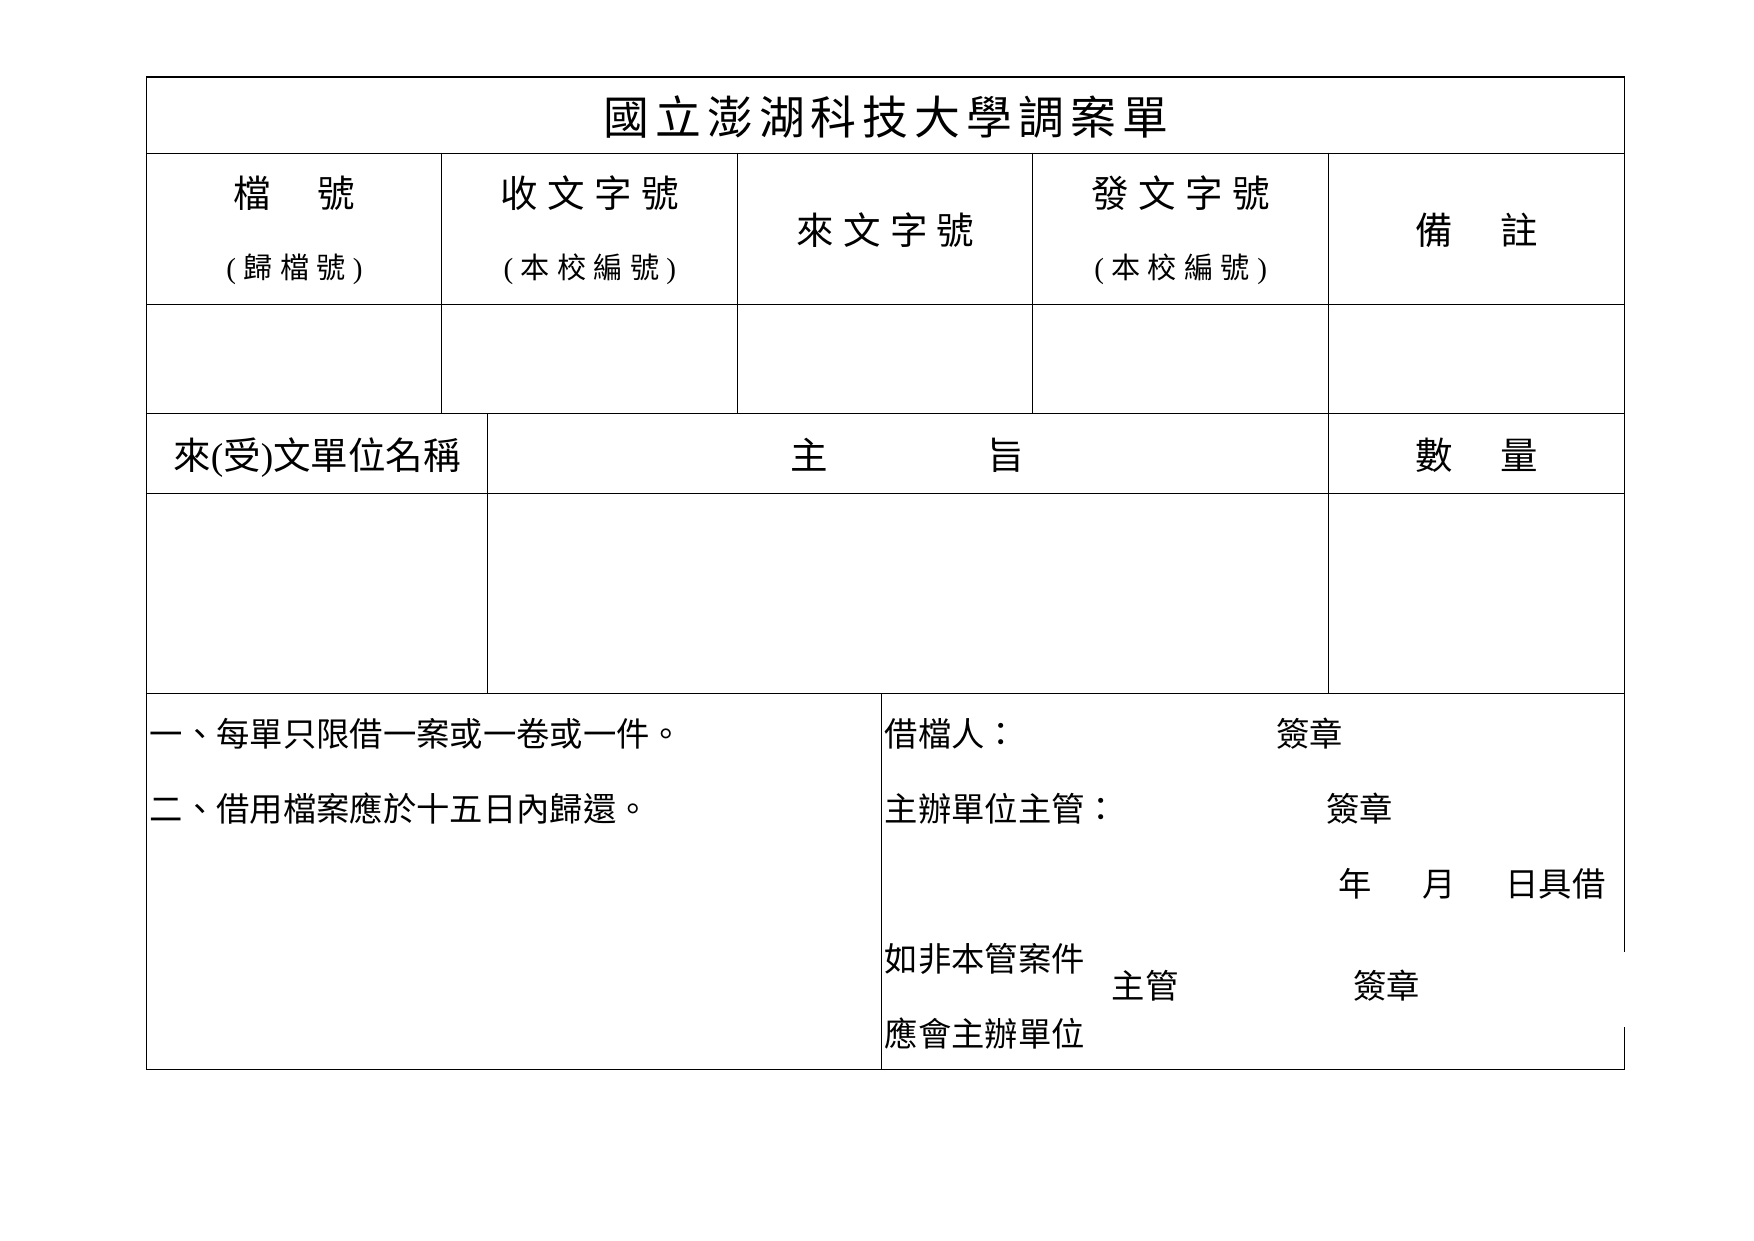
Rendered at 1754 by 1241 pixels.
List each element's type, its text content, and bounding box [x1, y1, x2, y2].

table_cell [147, 305, 441, 413]
table_cell [1329, 305, 1624, 413]
table_cell 數 量 [1329, 414, 1624, 492]
table_cell 一、每單只限借一案或一卷或一件。 二、借用檔案應於十五日內歸還。 [147, 694, 881, 1069]
table_cell 來(受)文單位名稱 [147, 414, 487, 492]
table_cell [1329, 494, 1624, 693]
table_header 國立澎湖科技大學調案單 [147, 78, 1624, 152]
table_cell [1033, 305, 1328, 413]
table_cell 檔 號 ( 歸 檔 號 ) [147, 154, 441, 303]
table_cell 主 旨 [488, 414, 1328, 492]
table_cell [147, 494, 487, 693]
table_cell 備 註 [1329, 154, 1624, 303]
table_cell 來 文 字 號 [738, 154, 1032, 303]
table_cell 發 文 字 號 ( 本 校 編 號 ) [1033, 154, 1328, 303]
table_cell [738, 305, 1032, 413]
table_cell [442, 305, 737, 413]
table_cell 收 文 字 號 ( 本 校 編 號 ) [442, 154, 737, 303]
table_cell [488, 494, 1328, 693]
table_cell 借檔人： 簽章 主辦單位主管： 簽章 年 月 日具借 如非本管案件 應會主辦單位 [882, 694, 1634, 1069]
